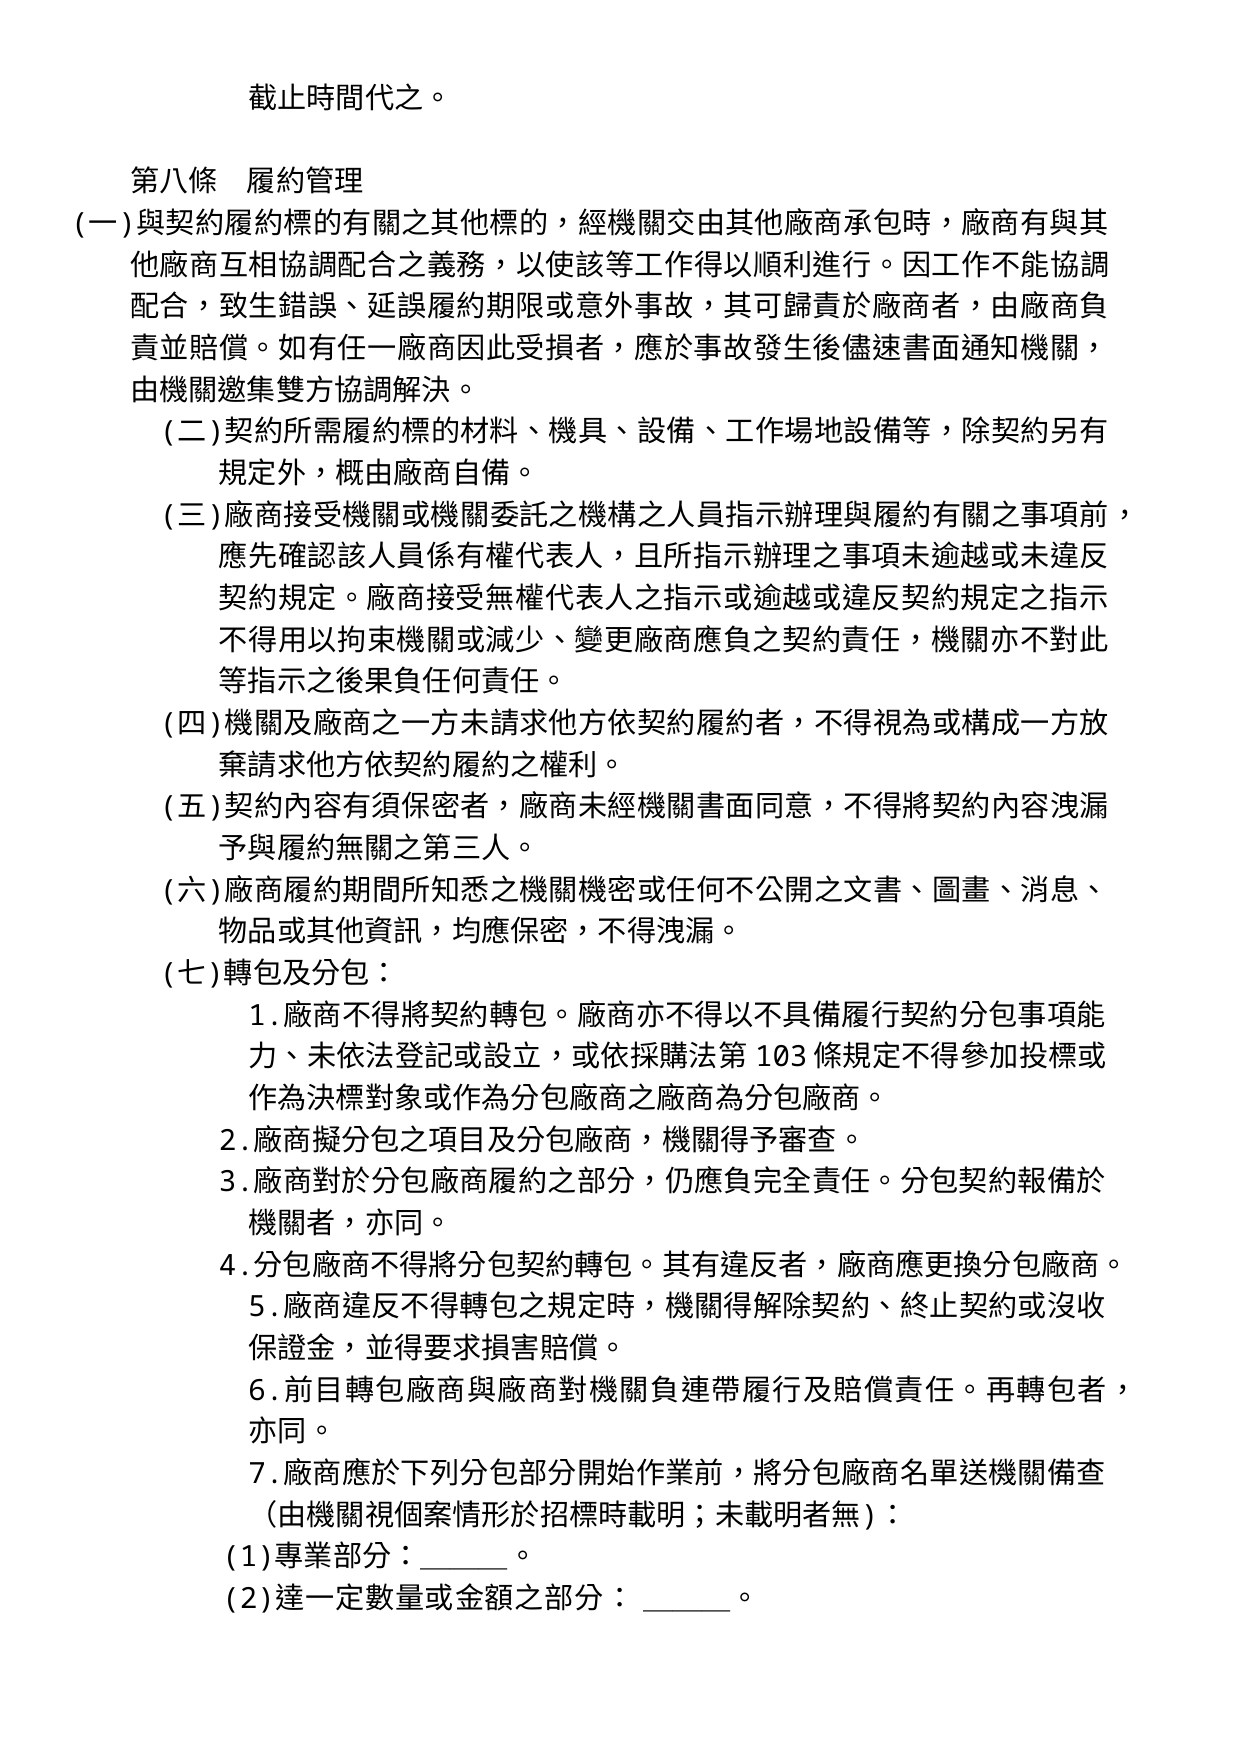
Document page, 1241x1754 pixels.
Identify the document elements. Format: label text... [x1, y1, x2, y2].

text 截止時間代之。 [218, 75, 1108, 117]
text 3.廠商對於分包廠商履約之部分，仍應負完全責任。分包契約報備於機關者，亦同。 [218, 1158, 1108, 1242]
text (2)達一定數量或金額之部分：＿＿＿。 [222, 1575, 1110, 1617]
text 2.廠商擬分包之項目及分包廠商，機關得予審查。 [218, 1117, 1108, 1158]
text 第八條 履約管理 [130, 158, 1110, 200]
text 4.分包廠商不得將分包契約轉包。其有違反者，廠商應更換分包廠商。 [218, 1242, 1108, 1283]
text (六)廠商履約期間所知悉之機關機密或任何不公開之文書、圖畫、消息、物品或其他資訊，均應保密，不得洩漏。 [159, 867, 1110, 950]
text (五)契約內容有須保密者，廠商未經機關書面同意，不得將契約內容洩漏予與履約無關之第三人。 [159, 783, 1110, 867]
text (三)廠商接受機關或機關委託之機構之人員指示辦理與履約有關之事項前，應先確認該人員係有權代表人，且所指示辦理之事項未逾越或未違反契約規定。廠商接受無權代表人之指示或逾越或違反契約規定之指示，不得用以拘束機關或減少、變更廠商應負之契約責任，機關亦不對此等指示之後果負任何責任。 [159, 492, 1110, 700]
text (1)專業部分：＿＿＿。 [222, 1533, 1110, 1575]
text 6.前目轉包廠商與廠商對機關負連帶履行及賠償責任。再轉包者，亦同。 [248, 1367, 1108, 1450]
text (一)與契約履約標的有關之其他標的，經機關交由其他廠商承包時，廠商有與其他廠商互相協調配合之義務，以使該等工作得以順利進行。因工作不能協調配合，致生錯誤、延誤履約期限或意外事故，其可歸責於廠商者，由廠商負責並賠償。如有任一廠商因此受損者，應於事故發生後儘速書面通知機關，由機關邀集雙方協調解決。 [71, 200, 1110, 408]
text 7.廠商應於下列分包部分開始作業前，將分包廠商名單送機關備查（由機關視個案情形於招標時載明；未載明者無)： [248, 1450, 1108, 1533]
text (二)契約所需履約標的材料、機具、設備、工作場地設備等，除契約另有規定外，概由廠商自備。 [159, 408, 1110, 492]
text 1.廠商不得將契約轉包。廠商亦不得以不具備履行契約分包事項能力、未依法登記或設立，或依採購法第103條規定不得參加投標或作為決標對象或作為分包廠商之廠商為分包廠商。 [248, 992, 1108, 1117]
text 5.廠商違反不得轉包之規定時，機關得解除契約、終止契約或沒收保證金，並得要求損害賠償。 [248, 1283, 1108, 1367]
text (七)轉包及分包： [159, 950, 1110, 992]
text (四)機關及廠商之一方未請求他方依契約履約者，不得視為或構成一方放棄請求他方依契約履約之權利。 [159, 700, 1110, 783]
